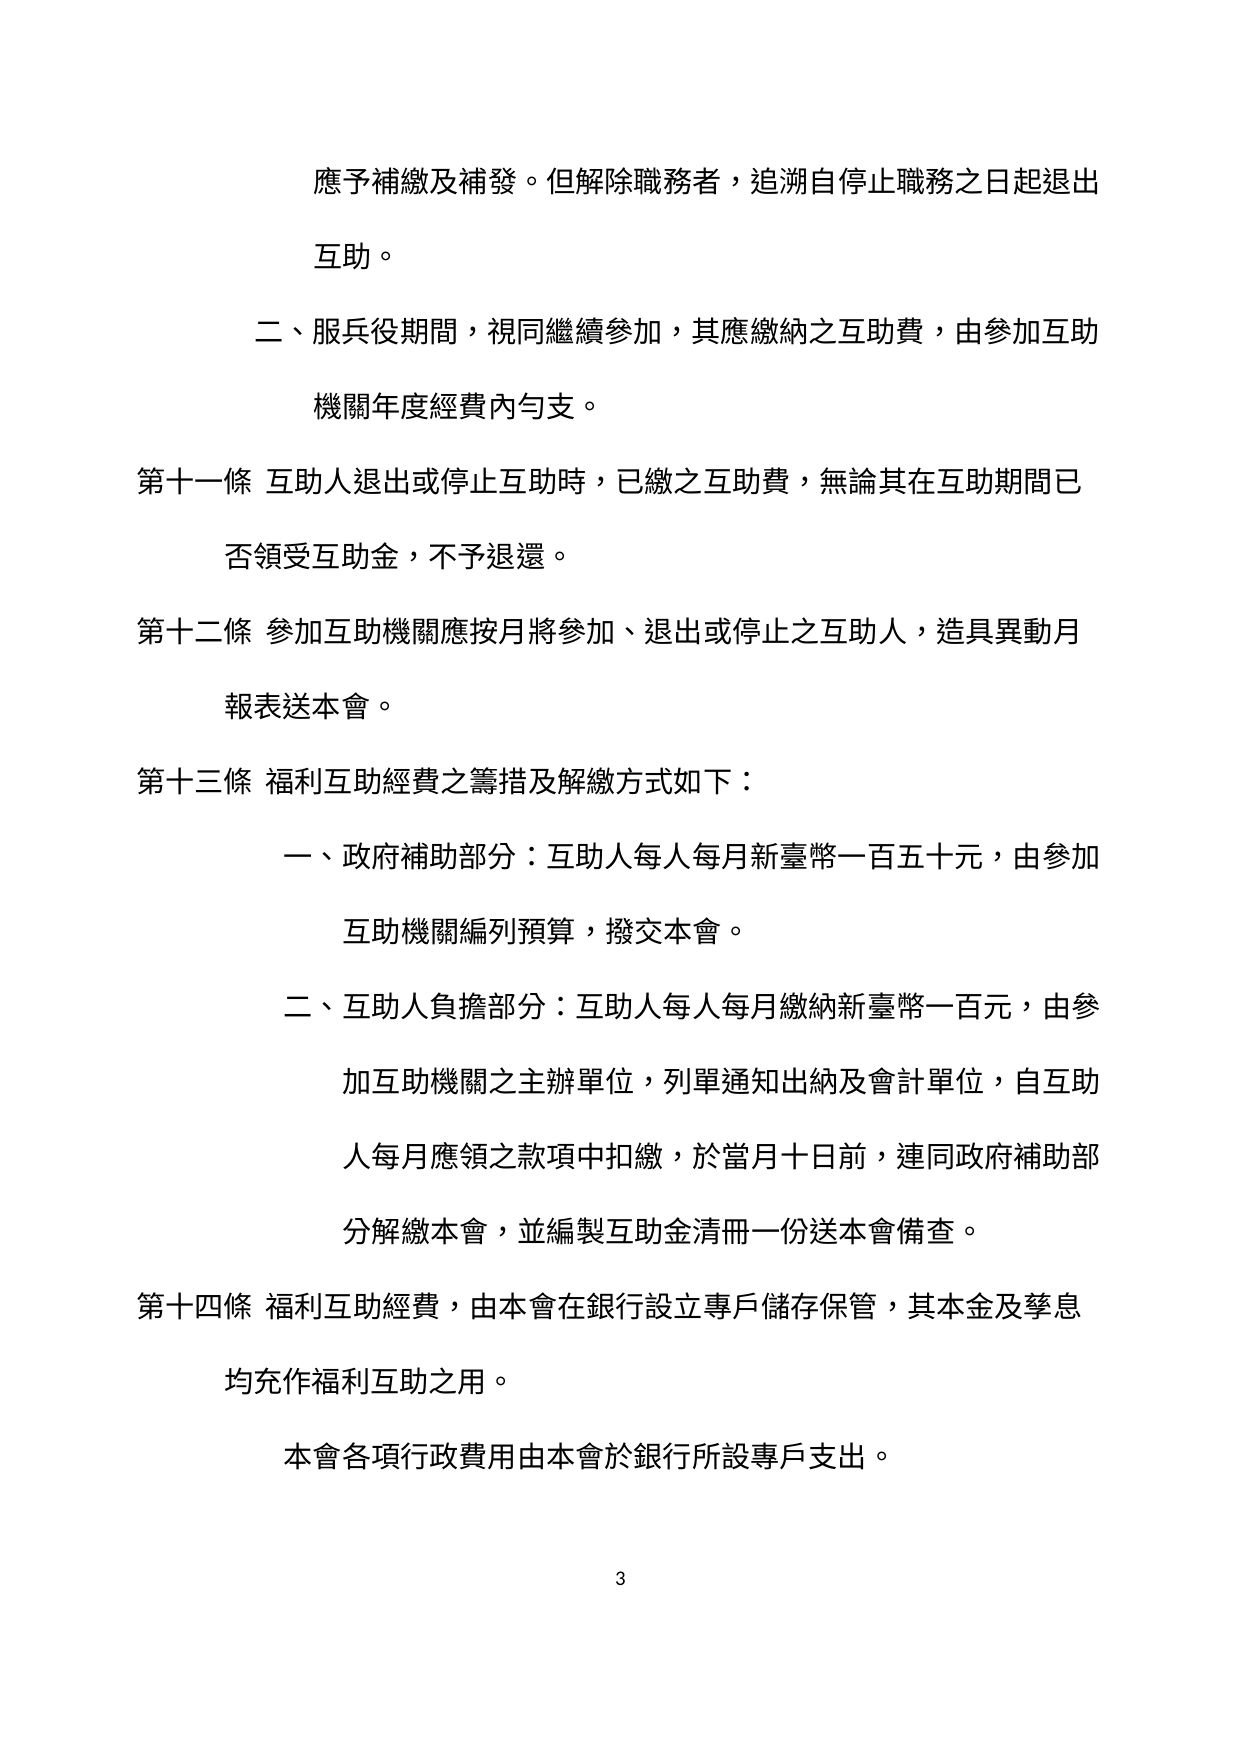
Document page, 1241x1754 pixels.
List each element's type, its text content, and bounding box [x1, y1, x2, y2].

text 一、停止職務即停止互助。停止原因消滅，准予復職時，其權利義務視同存續，停止職務期間應繳納之互助費及應領受之互助金，應予補繳及補發。但解除職務者，追溯自停止職務之日起退出互助。 [254, 136, 1104, 286]
text 本會各項行政費用由本會於銀行所設專戶支出。 [136, 1411, 1104, 1486]
text 第十二條 參加互助機關應按月將參加、退出或停止之互助人，造具異動月報表送本會。 [136, 586, 1104, 736]
text 第十三條 福利互助經費之籌措及解繳方式如下： [136, 736, 1104, 811]
text 二、互助人負擔部分：互助人每人每月繳納新臺幣一百元，由參加互助機關之主辦單位，列單通知出納及會計單位，自互助人每月應領之款項中扣繳，於當月十日前，連同政府補助部分解繳本會，並編製互助金清冊一份送本會備查。 [283, 961, 1104, 1261]
text 二、服兵役期間，視同繼續參加，其應繳納之互助費，由參加互助機關年度經費內勻支。 [254, 286, 1104, 436]
text 一、政府補助部分：互助人每人每月新臺幣一百五十元，由參加互助機關編列預算，撥交本會。 [283, 811, 1104, 961]
text 第十四條 福利互助經費，由本會在銀行設立專戶儲存保管，其本金及孳息均充作福利互助之用。 [136, 1261, 1104, 1411]
text 第十一條 互助人退出或停止互助時，已繳之互助費，無論其在互助期間已否領受互助金，不予退還。 [136, 436, 1104, 586]
